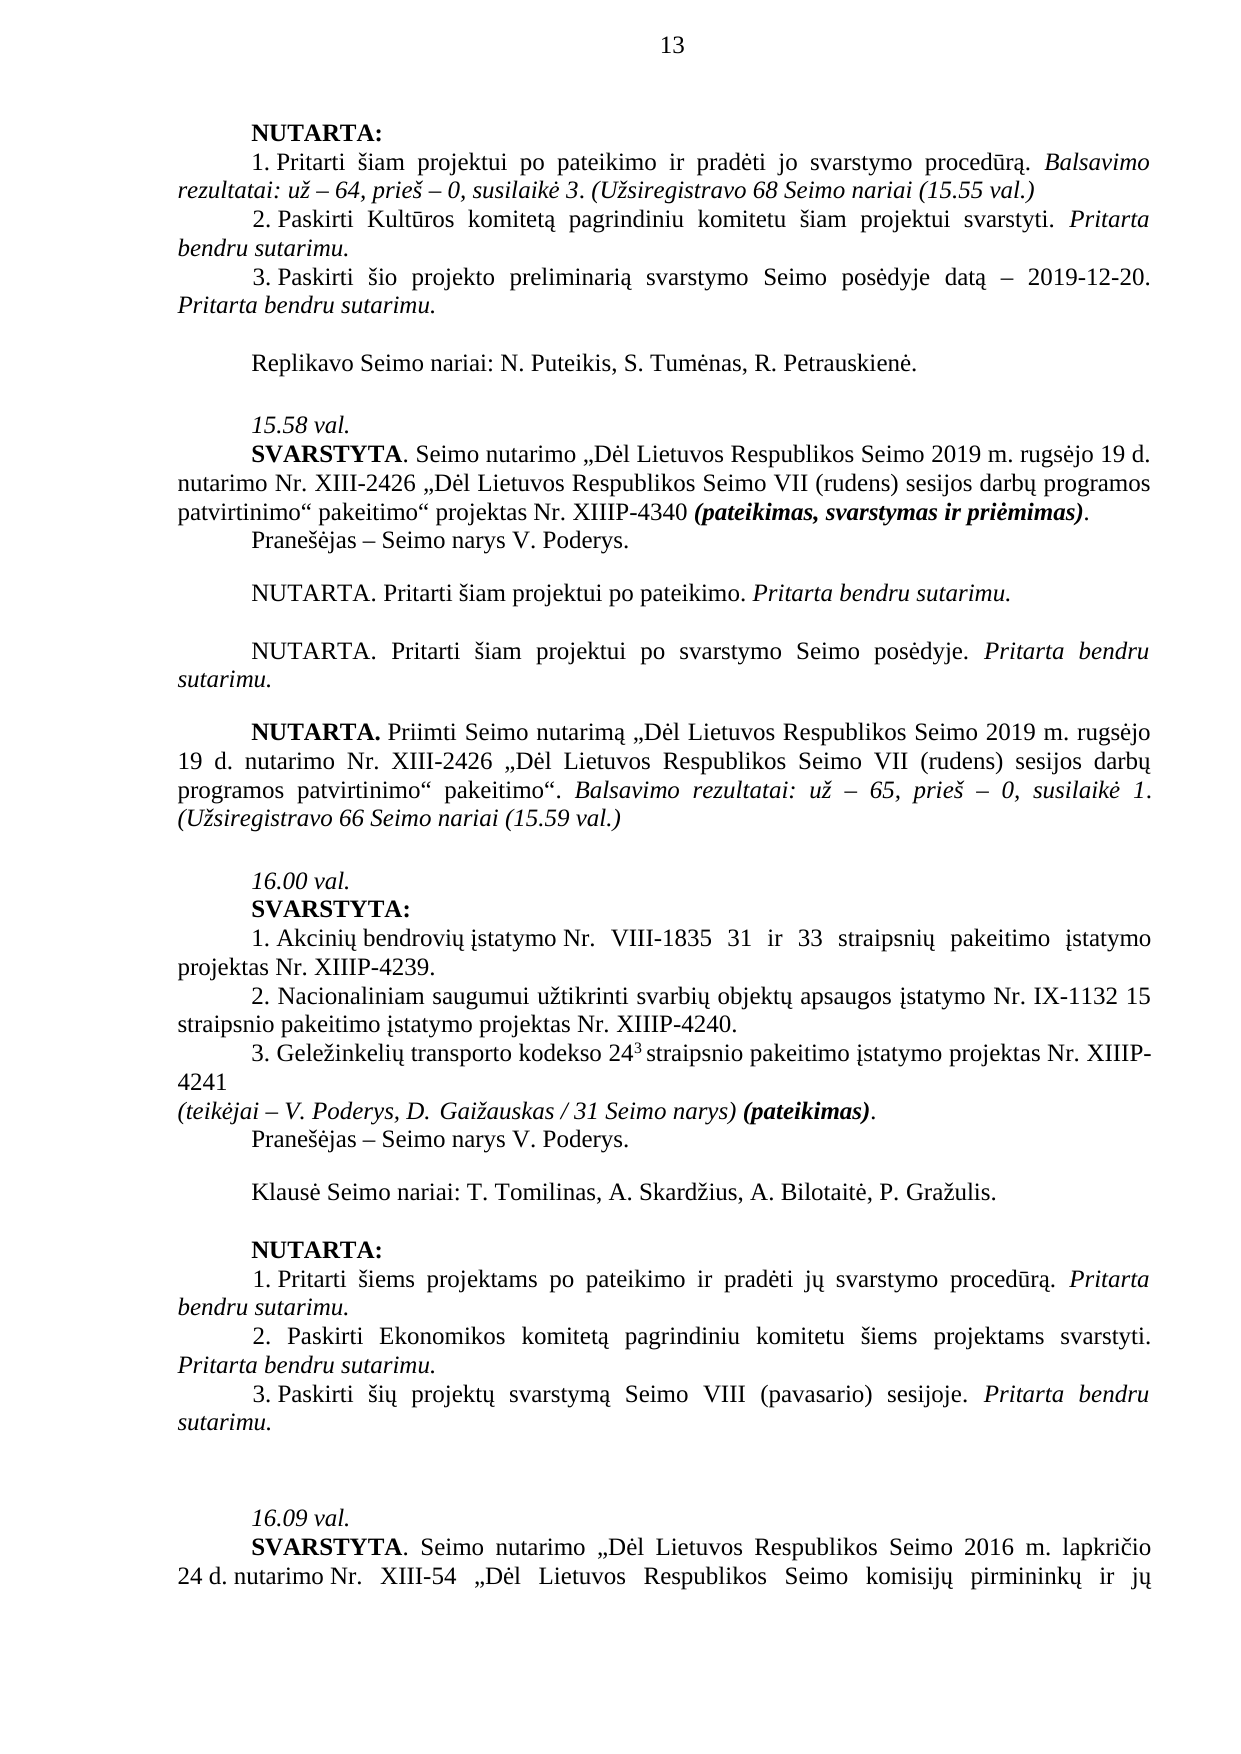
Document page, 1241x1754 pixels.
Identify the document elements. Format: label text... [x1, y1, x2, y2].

text 1. Pritarti šiems projektams po pateikimo ir pradėti jų svarstymo procedūrą. Pritarta bendru sutarimu. [177, 1264, 1152, 1321]
text NUTARTA. Priimti Seimo nutarimą „Dėl Lietuvos Respublikos Seimo 2019 m. rugsėjo 19 d. nutarimo Nr. XIII-2426 „Dėl Lietuvos Respublikos Seimo VII (rudens) sesijos darbų programos patvirtinimo“ pakeitimo“. Balsavimo rezultatai: už – 65, prieš – 0, susilaikė 1. (Užsiregistravo 66 Seimo nariai (15.59 val.) [177, 717, 1152, 832]
text 15.58 val. [177, 410, 1152, 439]
text SVARSTYTA. Seimo nutarimo „Dėl Lietuvos Respublikos Seimo 2016 m. lapkričio 24 d. nutarimo Nr. XIII-54 „Dėl Lietuvos Respublikos Seimo komisijų pirmininkų ir jų [177, 1532, 1152, 1589]
text Replikavo Seimo nariai: N. Puteikis, S. Tumėnas, R. Petrauskienė. [177, 348, 1152, 377]
text 3. Geležinkelių transporto kodekso 243 straipsnio pakeitimo įstatymo projektas Nr. XIIIP-4241 [177, 1038, 1152, 1096]
text 2. Paskirti Kultūros komitetą pagrindiniu komitetu šiam projektui svarstyti. Pritarta bendru sutarimu. [177, 204, 1152, 262]
text (teikėjai – V. Poderys, D. Gaižauskas / 31 Seimo narys) (pateikimas). [177, 1096, 1152, 1124]
text 2. Nacionaliniam saugumui užtikrinti svarbių objektų apsaugos įstatymo Nr. IX-1132 15 straipsnio pakeitimo įstatymo projektas Nr. XIIIP-4240. [177, 981, 1152, 1038]
text 16.00 val. [177, 866, 1152, 894]
text 2. Paskirti Ekonomikos komitetą pagrindiniu komitetu šiems projektams svarstyti. Pritarta bendru sutarimu. [177, 1321, 1152, 1379]
text 1. Akcinių bendrovių įstatymo Nr. VIII-1835 31 ir 33 straipsnių pakeitimo įstatymo projektas Nr. XIIIP-4239. [177, 923, 1152, 981]
text 16.09 val. [177, 1503, 1152, 1532]
text NUTARTA: [177, 1235, 1152, 1264]
text Pranešėjas – Seimo narys V. Poderys. [177, 1124, 1152, 1153]
text SVARSTYTA: [177, 894, 1152, 923]
text Klausė Seimo nariai: T. Tomilinas, A. Skardžius, A. Bilotaitė, P. Gražulis. [177, 1177, 1152, 1206]
text NUTARTA. Pritarti šiam projektui po pateikimo. Pritarta bendru sutarimu. [177, 578, 1152, 607]
text 3. Paskirti šių projektų svarstymą Seimo VIII (pavasario) sesijoje. Pritarta bendru sutarimu. [177, 1379, 1152, 1436]
text NUTARTA: [177, 118, 1152, 147]
text 3. Paskirti šio projekto preliminarią svarstymo Seimo posėdyje datą – 2019-12-20. Pritarta bendru sutarimu. [177, 262, 1152, 319]
text SVARSTYTA. Seimo nutarimo „Dėl Lietuvos Respublikos Seimo 2019 m. rugsėjo 19 d. nutarimo Nr. XIII-2426 „Dėl Lietuvos Respublikos Seimo VII (rudens) sesijos darbų programos patvirtinimo“ pakeitimo“ projektas Nr. XIIIP-4340 (pateikimas, svarstymas ir priėmimas). [177, 439, 1152, 525]
text NUTARTA. Pritarti šiam projektui po svarstymo Seimo posėdyje. Pritarta bendru sutarimu. [177, 636, 1152, 693]
text 1. Pritarti šiam projektui po pateikimo ir pradėti jo svarstymo procedūrą. Balsavimo rezultatai: už – 64, prieš – 0, susilaikė 3. (Užsiregistravo 68 Seimo nariai (15.55 val.) [177, 147, 1152, 204]
text Pranešėjas – Seimo narys V. Poderys. [177, 525, 1152, 554]
